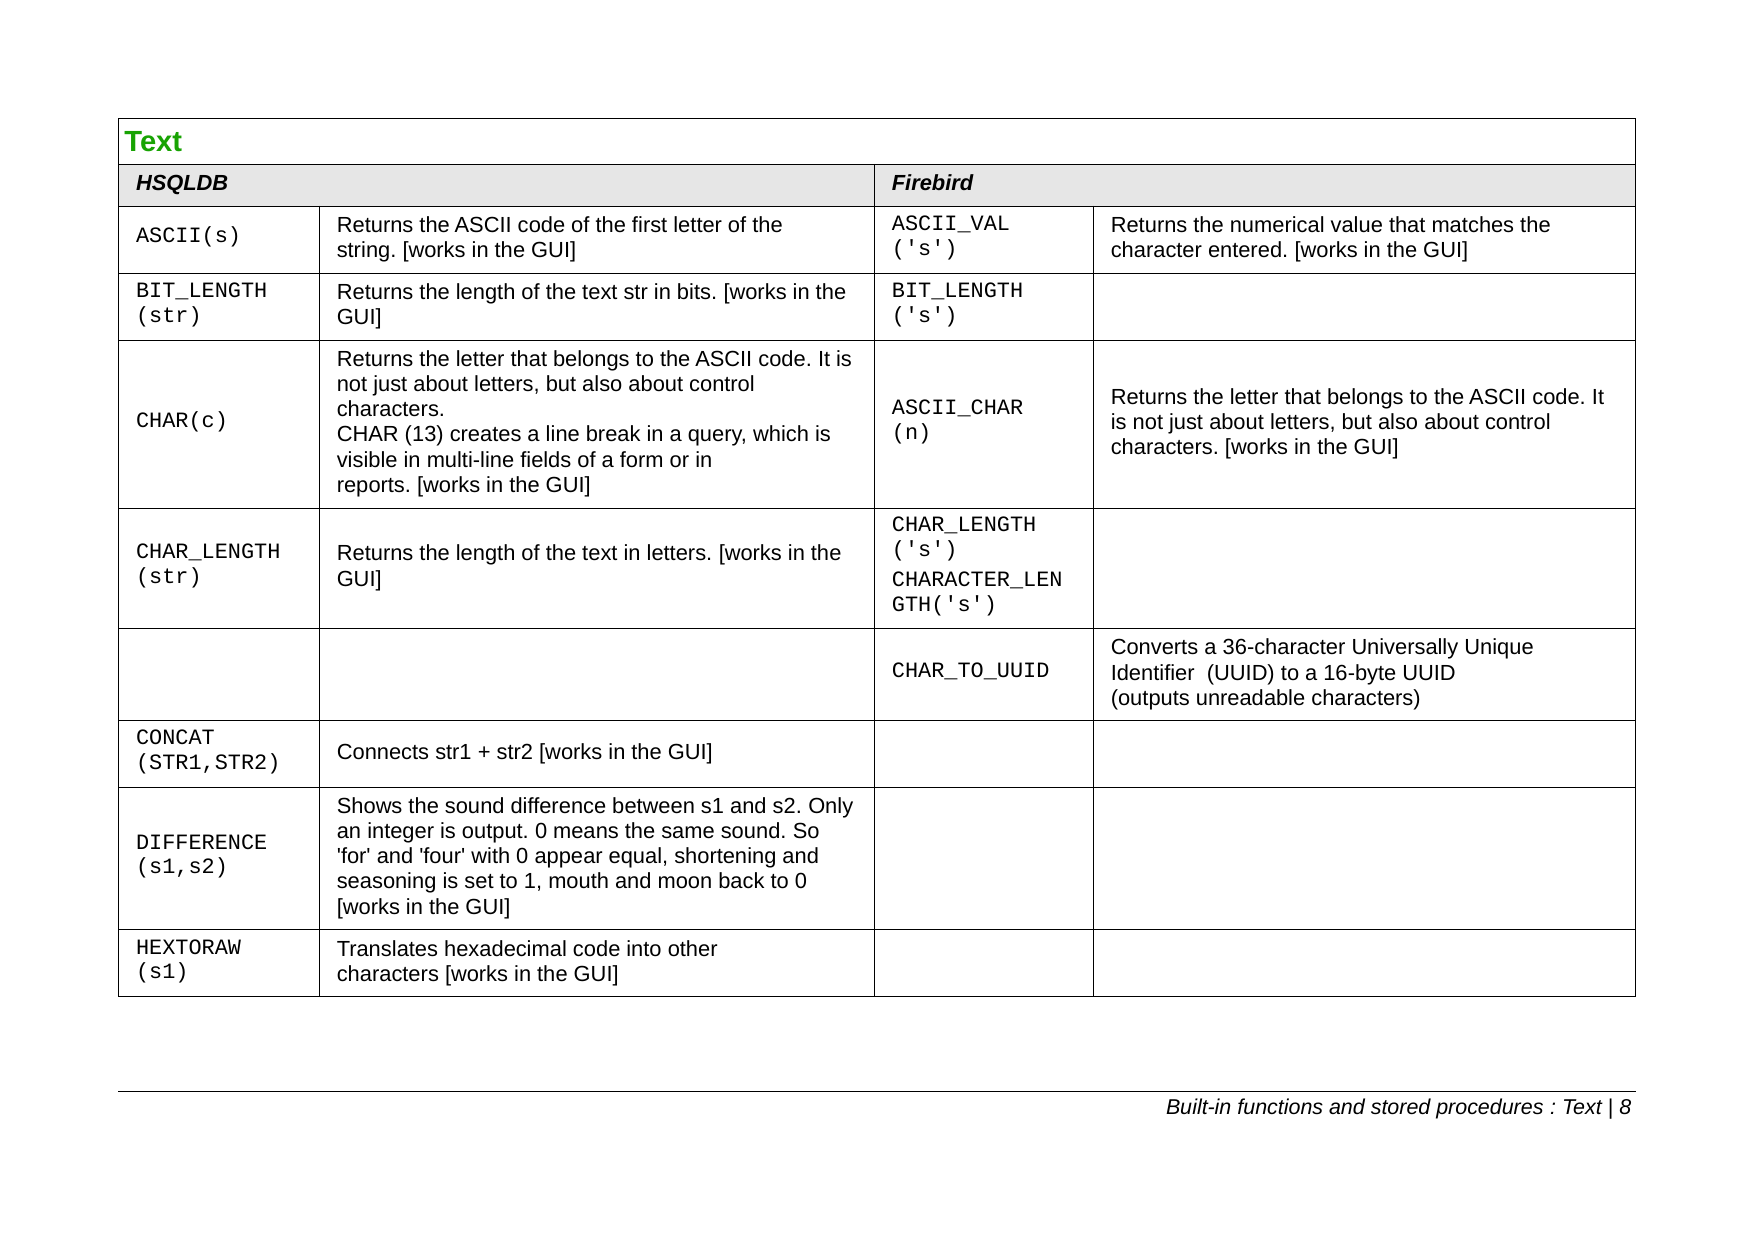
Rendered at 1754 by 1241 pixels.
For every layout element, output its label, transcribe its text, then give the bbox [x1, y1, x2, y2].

table_cell [1094, 721, 1635, 787]
table_cell BIT_LENGTH (str) [119, 274, 319, 340]
table_cell DIFFERENCE (s1,s2) [119, 788, 319, 929]
table_cell Connects str1 + str2 [works in the GUI] [320, 721, 874, 787]
table_cell Firebird [875, 165, 1635, 206]
table_cell [875, 721, 1093, 787]
table_cell Returns the numerical value that matches the character entered. [works in the GUI] [1094, 207, 1635, 273]
table_cell Translates hexadecimal code into other characters [works in the GUI] [320, 930, 874, 996]
table_cell [119, 629, 319, 720]
table_cell HSQLDB [119, 165, 874, 206]
table_cell Returns the length of the text in letters. [works in the GUI] [320, 509, 874, 628]
table_cell Converts a 36-character Universally Unique Identifier (UUID) to a 16-byte UUID (outputs unreadable characters) [1094, 629, 1635, 720]
table_cell [875, 930, 1093, 996]
table_cell CHAR(c) [119, 341, 319, 508]
table_cell ASCII_CHAR (n) [875, 341, 1093, 508]
table_cell [320, 629, 874, 720]
table_cell [875, 788, 1093, 929]
table_cell [1094, 274, 1635, 340]
table_cell CHAR_LENGTH ('s') CHARACTER_LENGTH('s') [875, 509, 1093, 628]
table_cell BIT_LENGTH ('s') [875, 274, 1093, 340]
table_cell CHAR_LENGTH (str) [119, 509, 319, 628]
table_cell ASCII(s) [119, 207, 319, 273]
table_cell [1094, 509, 1635, 628]
table_cell ASCII_VAL ('s') [875, 207, 1093, 273]
table_cell HEXTORAW (s1) [119, 930, 319, 996]
table_cell CONCAT (STR1,STR2) [119, 721, 319, 787]
table_cell Returns the letter that belongs to the ASCII code. It is not just about letters, but also about control characters. CHAR (13) creates a line break in a query, which is visible in multi-line fields of a form or in reports. [works in the GUI] [320, 341, 874, 508]
table_cell [1094, 788, 1635, 929]
table_cell Returns the ASCII code of the first letter of the string. [works in the GUI] [320, 207, 874, 273]
table_cell [1094, 930, 1635, 996]
table_cell Returns the length of the text str in bits. [works in the GUI] [320, 274, 874, 340]
table_cell Shows the sound difference between s1 and s2. Only an integer is output. 0 means the same sound. So 'for' and 'four' with 0 appear equal, shortening and seasoning is set to 1, mouth and moon back to 0 [works in the GUI] [320, 788, 874, 929]
table_header Text [119, 119, 1635, 164]
table_cell Returns the letter that belongs to the ASCII code. It is not just about letters, but also about control characters. [works in the GUI] [1094, 341, 1635, 508]
table_cell CHAR_TO_UUID [875, 629, 1093, 720]
